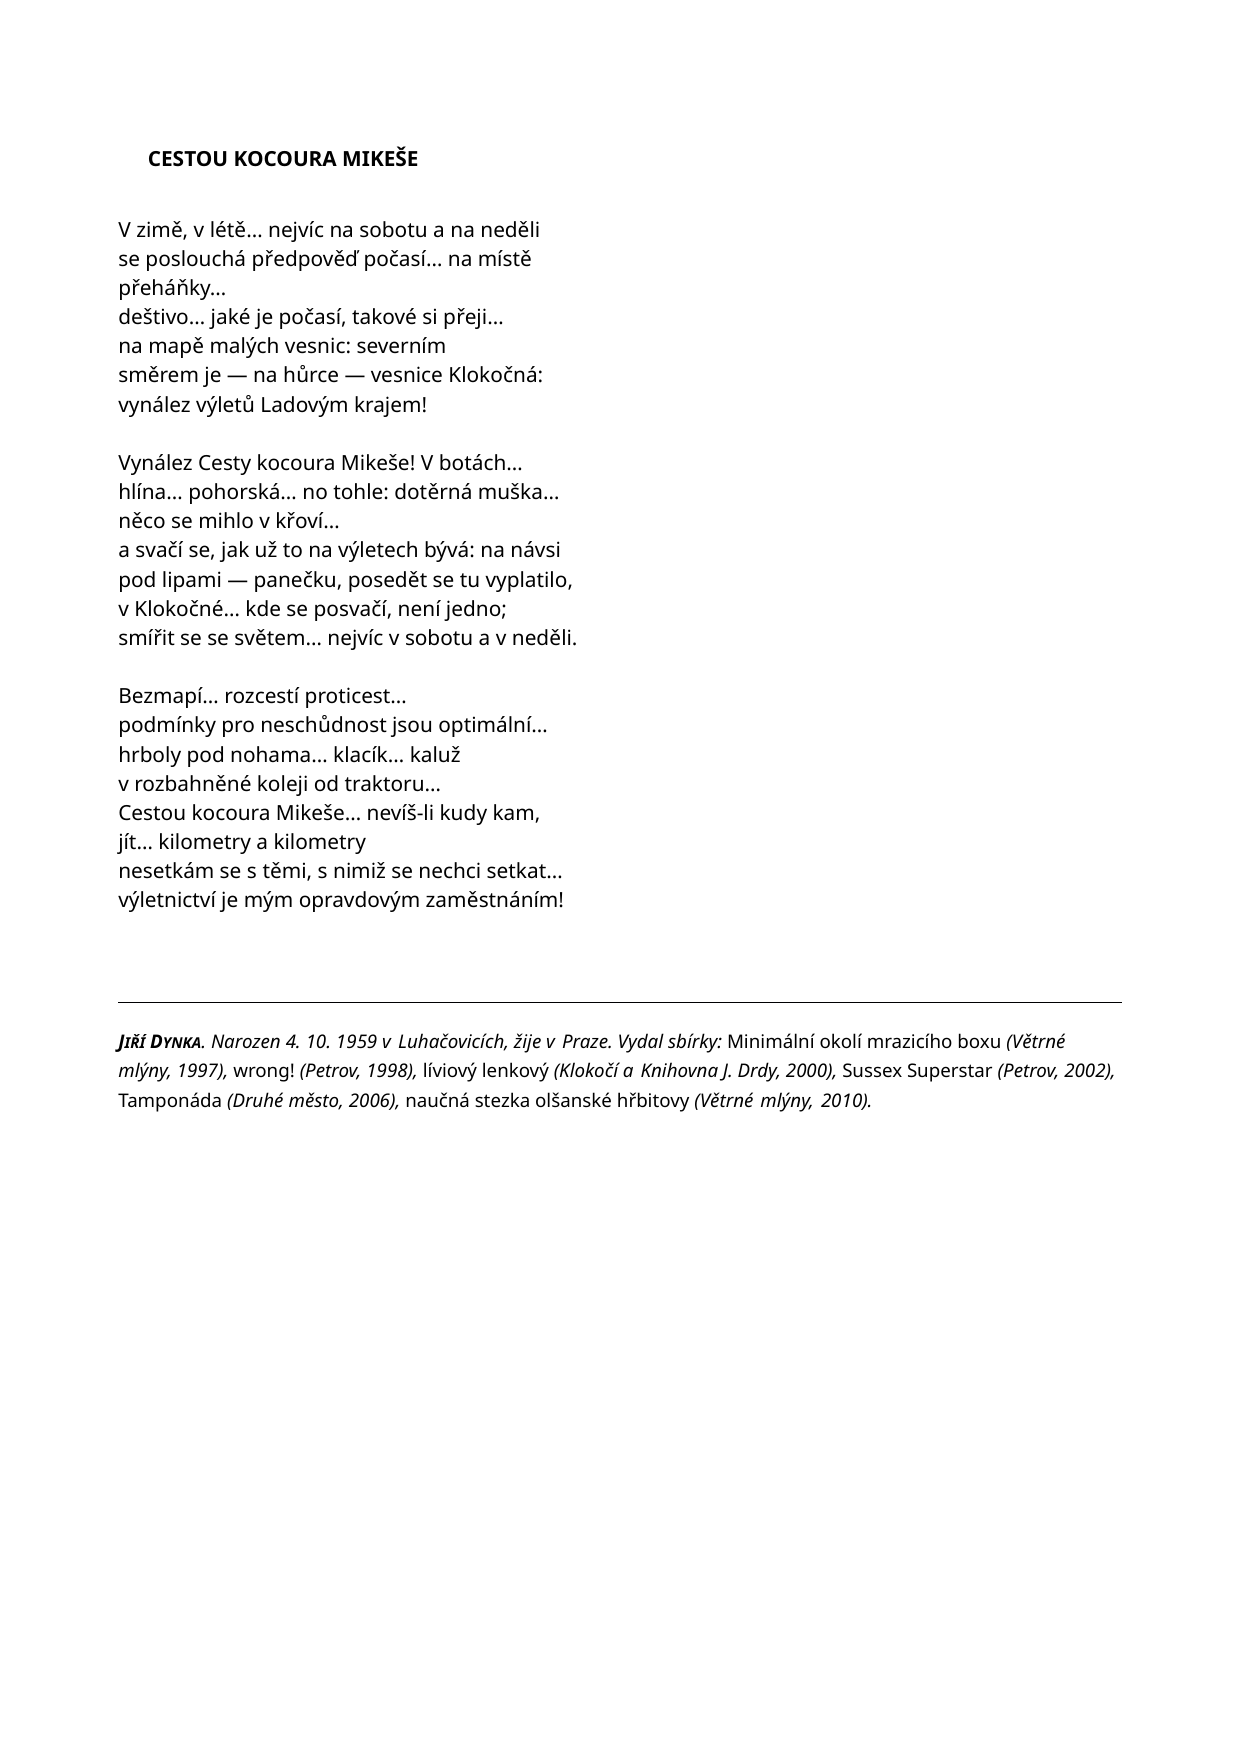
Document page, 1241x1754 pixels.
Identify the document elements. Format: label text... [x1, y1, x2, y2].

text deštivo… jaké je počasí, takové si přeji… [118, 301, 1122, 331]
text výletnictví je mým opravdovým zaměstnáním! [118, 885, 1122, 914]
text hlína… pohorská… no tohle: dotěrná muška… [118, 476, 1122, 506]
text Cestou kocoura Mikeše… nevíš-li kudy kam, [118, 797, 1122, 826]
text a svačí se, jak už to na výletech bývá: na návsi [118, 535, 1122, 564]
text podmínky pro neschůdnost jsou optimální… [118, 710, 1122, 739]
text něco se mihlo v křoví… [118, 506, 1122, 535]
text pod lipami — panečku, posedět se tu vyplatilo, [118, 564, 1122, 593]
text V zimě, v létě… nejvíc na sobotu a na neděli [118, 214, 1122, 243]
text v Klokočné… kde se posvačí, není jedno; [118, 593, 1122, 622]
text Bezmapí… rozcestí proticest… [118, 681, 1122, 710]
text hrboly pod nohama… klacík… kaluž [118, 739, 1122, 768]
text na mapě malých vesnic: severním [118, 331, 1122, 360]
text v rozbahněné koleji od traktoru… [118, 768, 1122, 797]
text nesetkám se s těmi, s nimiž se nechci setkat… [118, 856, 1122, 885]
text směrem je — na hůrce — vesnice Klokočná: [118, 360, 1122, 389]
text se poslouchá předpověď počasí… na místě [118, 243, 1122, 272]
text Jiří Dynka. Narozen 4. 10. 1959 v Luhačovicích, žije v Praze. Vydal sbírky: Minimální okolí mrazicího boxu (Větrné mlýny, 1997), wrong! (Petrov, 1998), líviový lenkový (Klokočí a Knihovna J. Drdy, 2000), Sussex Superstar (Petrov, 2002), Tamponáda (Druhé město, 2006), naučná stezka olšanské hřbitovy (Větrné mlýny, 2010). [118, 1003, 1122, 1112]
text Vynález Cesty kocoura Mikeše! V botách… [118, 447, 1122, 476]
text přeháňky… [118, 272, 1122, 301]
text jít… kilometry a kilometry [118, 826, 1122, 856]
text Cestou kocoura Mikeše [148, 143, 1122, 172]
text vynález výletů Ladovým krajem! [118, 389, 1122, 418]
text smířit se se světem… nejvíc v sobotu a v neděli. [118, 622, 1122, 651]
